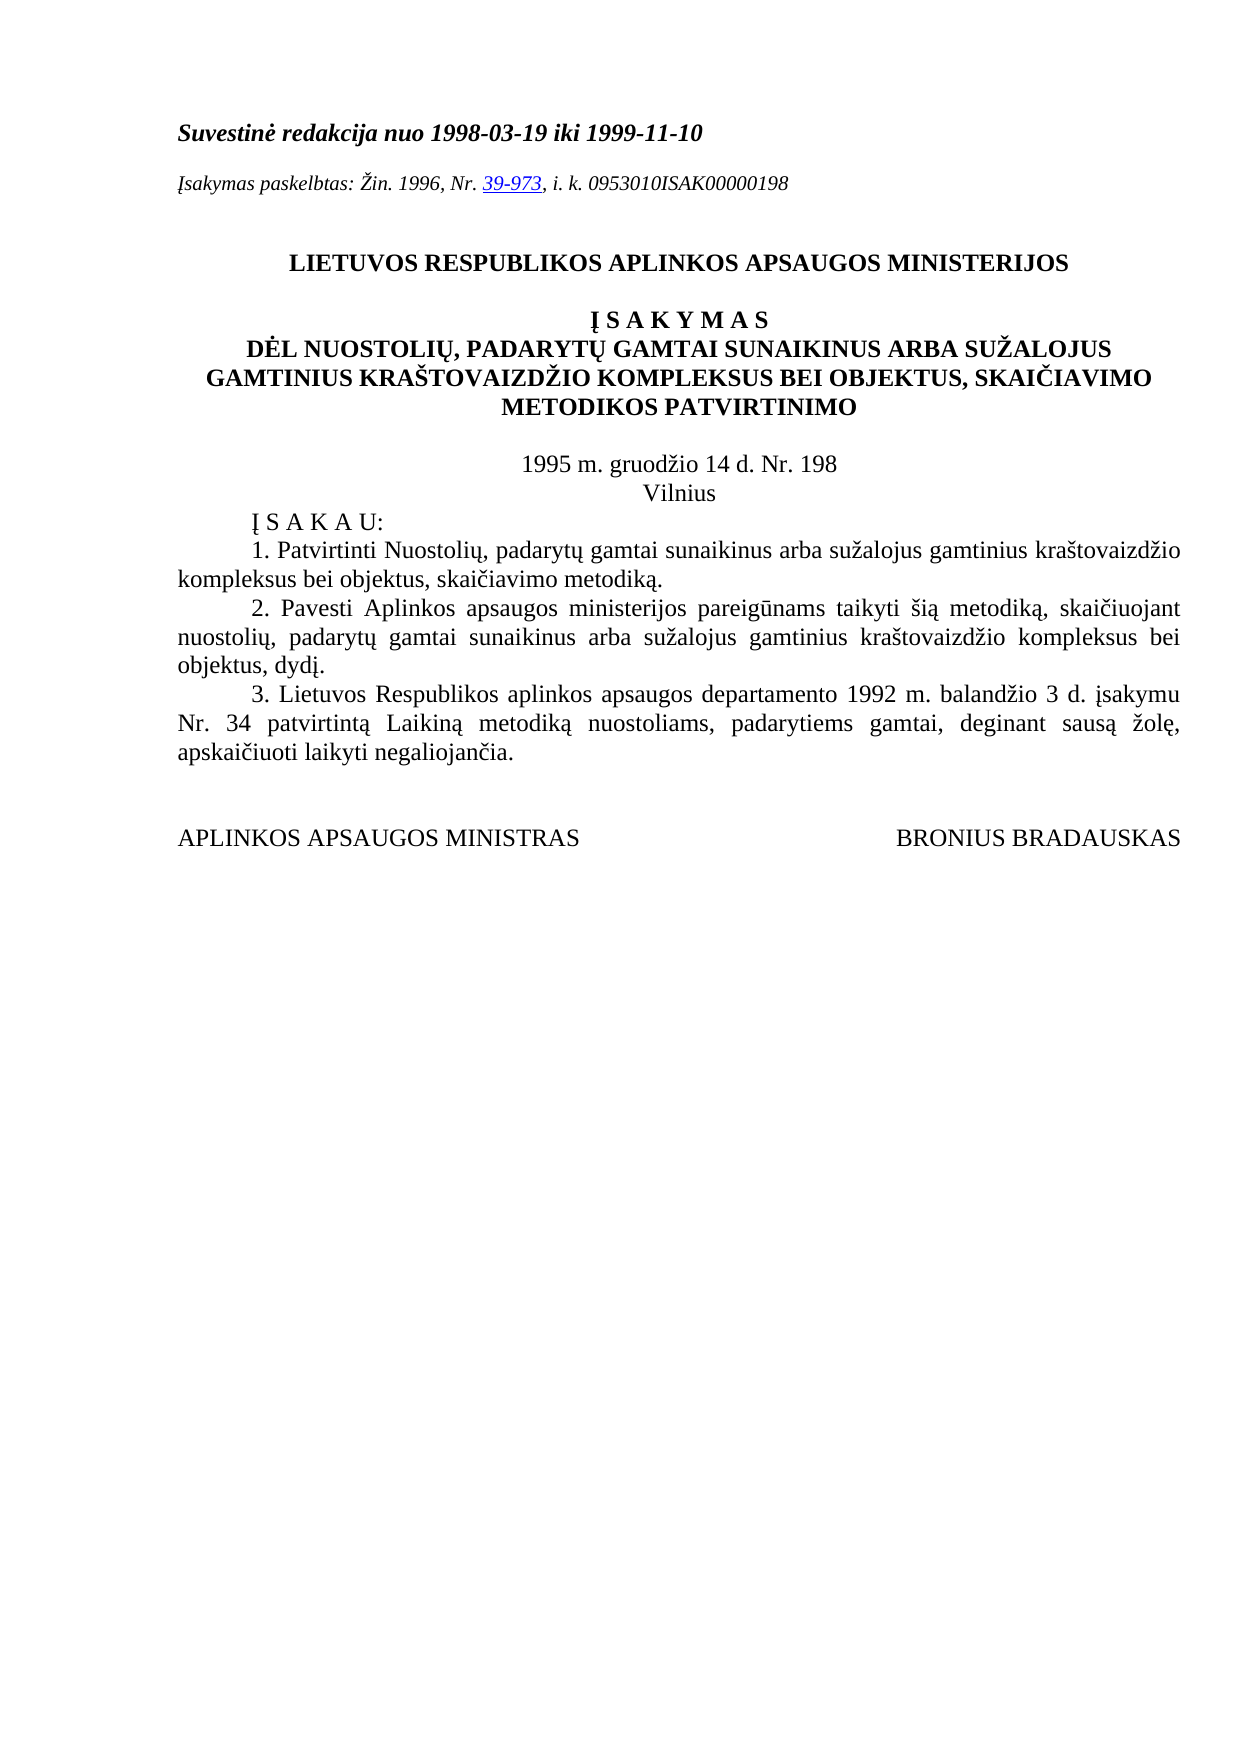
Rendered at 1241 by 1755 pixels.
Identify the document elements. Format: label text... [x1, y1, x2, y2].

text 1. Patvirtinti Nuostolių, padarytų gamtai sunaikinus arba sužalojus gamtinius kraštovaizdžio kompleksus bei objektus, skaičiavimo metodiką. [177, 535, 1181, 593]
text DĖL NUOSTOLIŲ, PADARYTŲ GAMTAI SUNAIKINUS ARBA SUŽALOJUS GAMTINIUS KRAŠTOVAIZDŽIO KOMPLEKSUS BEI OBJEKTUS, SKAIČIAVIMO METODIKOS PATVIRTINIMO [177, 334, 1181, 420]
text ĮSAKAU: [177, 507, 1181, 535]
text 1995 m. gruodžio 14 d. Nr. 198 [177, 449, 1181, 478]
text APLINKOS APSAUGOS MINISTRAS BRONIUS BRADAUSKAS [177, 823, 1181, 852]
text LIETUVOS RESPUBLIKOS APLINKOS APSAUGOS MINISTERIJOS [177, 248, 1181, 277]
text Vilnius [177, 478, 1181, 507]
text 2. Pavesti Aplinkos apsaugos ministerijos pareigūnams taikyti šią metodiką, skaičiuojant nuostolių, padarytų gamtai sunaikinus arba sužalojus gamtinius kraštovaizdžio kompleksus bei objektus, dydį. [177, 593, 1181, 679]
text Įsakymas paskelbtas: Žin. 1996, Nr. 39-973, i. k. 0953010ISAK00000198 [177, 171, 1181, 195]
text Į S A K Y M A S [177, 305, 1181, 334]
text 3. Lietuvos Respublikos aplinkos apsaugos departamento 1992 m. balandžio 3 d. įsakymu Nr. 34 patvirtintą Laikiną metodiką nuostoliams, padarytiems gamtai, deginant sausą žolę, apskaičiuoti laikyti negaliojančia. [177, 679, 1181, 765]
text Suvestinė redakcija nuo 1998-03-19 iki 1999-11-10 [177, 118, 1181, 147]
